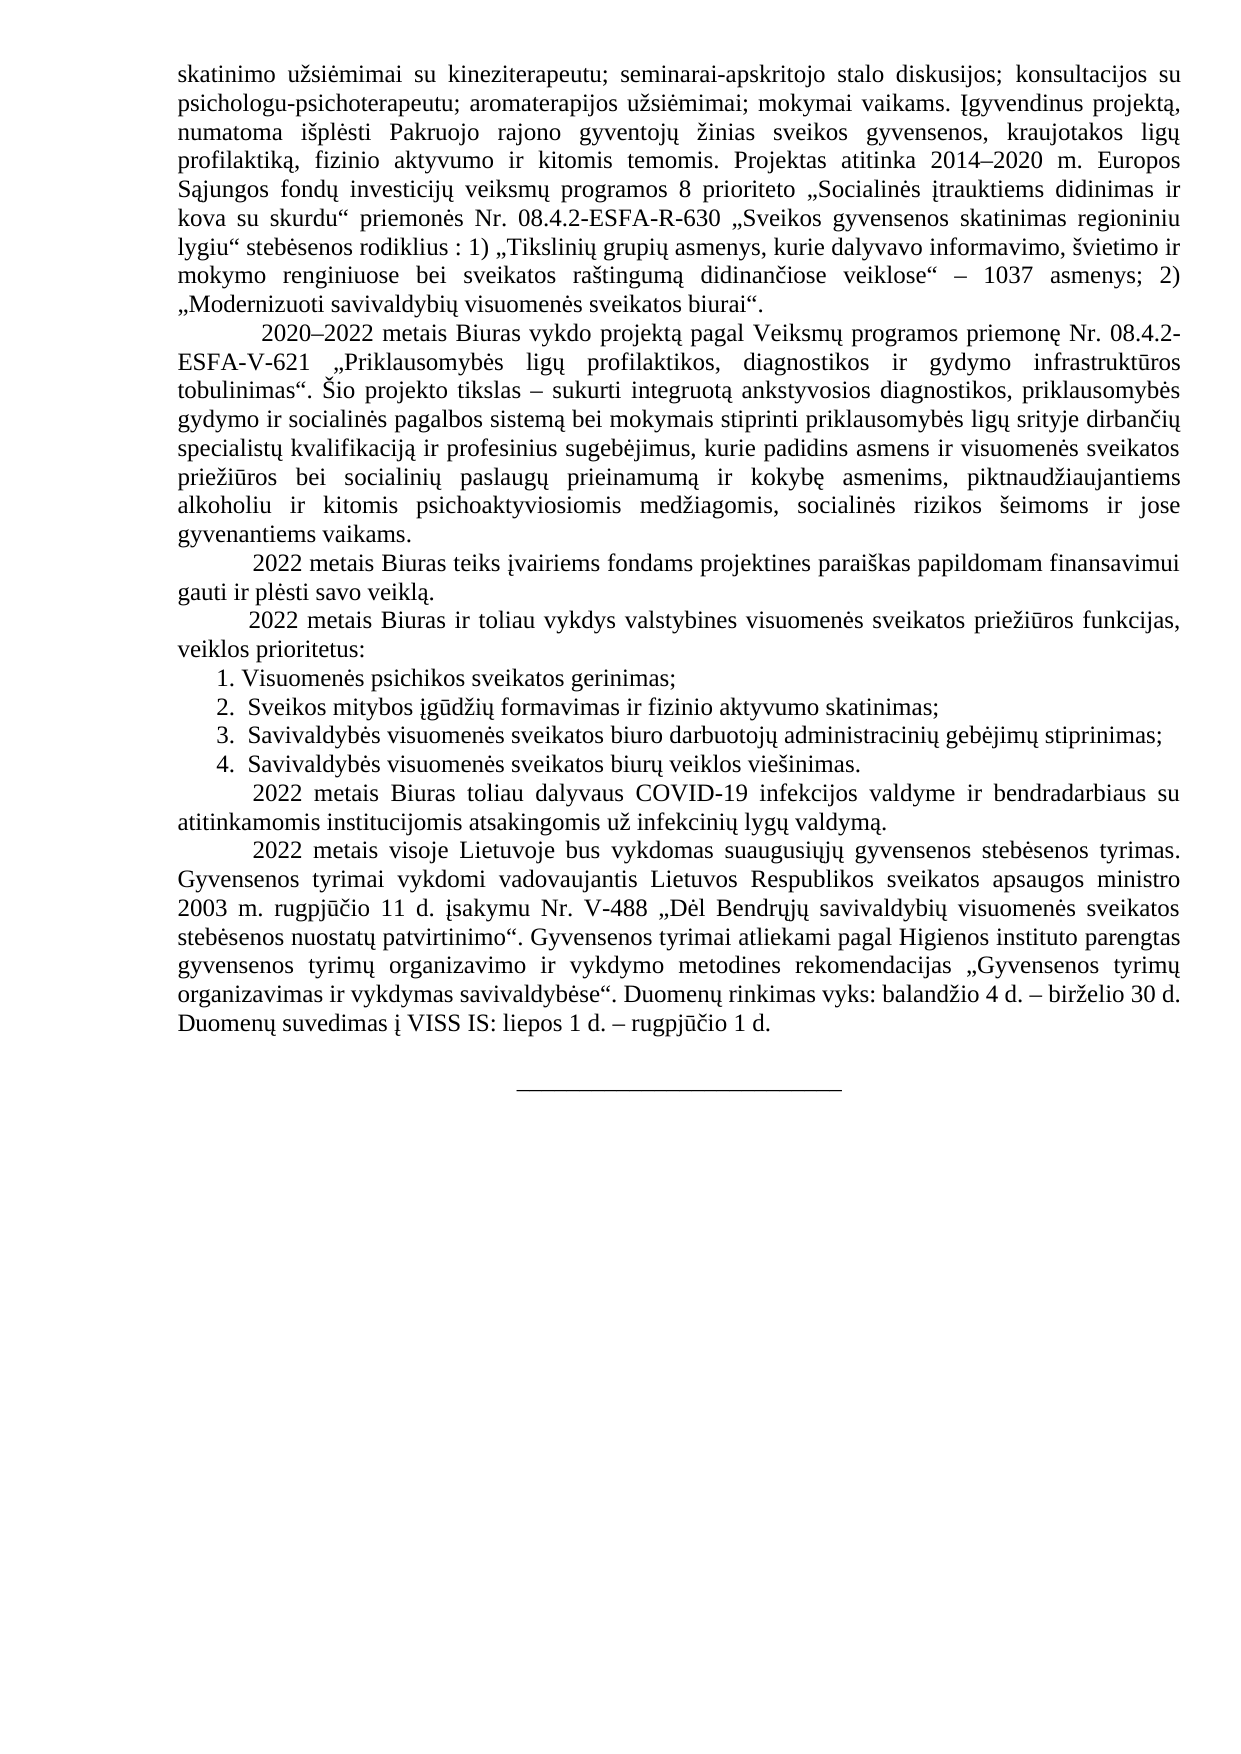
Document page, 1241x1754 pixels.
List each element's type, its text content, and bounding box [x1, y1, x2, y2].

text 2. Sveikos mitybos įgūdžių formavimas ir fizinio aktyvumo skatinimas; [177, 692, 1181, 720]
text 4. Savivaldybės visuomenės sveikatos biurų veiklos viešinimas. [177, 749, 1181, 778]
text __________________________ [177, 1065, 1181, 1094]
text 2022 metais Biuras toliau dalyvaus COVID-19 infekcijos valdyme ir bendradarbiaus su atitinkamomis institucijomis atsakingomis už infekcinių lygų valdymą. [177, 778, 1181, 835]
text skatinimo užsiėmimai su kineziterapeutu; seminarai-apskritojo stalo diskusijos; konsultacijos su psichologu-psichoterapeutu; aromaterapijos užsiėmimai; mokymai vaikams. Įgyvendinus projektą, numatoma išplėsti Pakruojo rajono gyventojų žinias sveikos gyvensenos, kraujotakos ligų profilaktiką, fizinio aktyvumo ir kitomis temomis. Projektas atitinka 2014–2020 m. Europos Sąjungos fondų investicijų veiksmų programos 8 prioriteto „Socialinės įtrauktiems didinimas ir kova su skurdu“ priemonės Nr. 08.4.2-ESFA-R-630 „Sveikos gyvensenos skatinimas regioniniu lygiu“ stebėsenos rodiklius : 1) „Tikslinių grupių asmenys, kurie dalyvavo informavimo, švietimo ir mokymo renginiuose bei sveikatos raštingumą didinančiose veiklose“ – 1037 asmenys; 2) „Modernizuoti savivaldybių visuomenės sveikatos biurai“. [177, 59, 1181, 318]
text 2022 metais Biuras ir toliau vykdys valstybines visuomenės sveikatos priežiūros funkcijas, veiklos prioritetus: [177, 605, 1181, 663]
text 1. Visuomenės psichikos sveikatos gerinimas; [177, 663, 1181, 692]
text 2022 metais Biuras teiks įvairiems fondams projektines paraiškas papildomam finansavimui gauti ir plėsti savo veiklą. [177, 548, 1181, 605]
text 2020–2022 metais Biuras vykdo projektą pagal Veiksmų programos priemonę Nr. 08.4.2-ESFA-V-621 „Priklausomybės ligų profilaktikos, diagnostikos ir gydymo infrastruktūros tobulinimas“. Šio projekto tikslas – sukurti integruotą ankstyvosios diagnostikos, priklausomybės gydymo ir socialinės pagalbos sistemą bei mokymais stiprinti priklausomybės ligų srityje dirbančių specialistų kvalifikaciją ir profesinius sugebėjimus, kurie padidins asmens ir visuomenės sveikatos priežiūros bei socialinių paslaugų prieinamumą ir kokybę asmenims, piktnaudžiaujantiems alkoholiu ir kitomis psichoaktyviosiomis medžiagomis, socialinės rizikos šeimoms ir jose gyvenantiems vaikams. [177, 318, 1181, 548]
text 2022 metais visoje Lietuvoje bus vykdomas suaugusiųjų gyvensenos stebėsenos tyrimas. Gyvensenos tyrimai vykdomi vadovaujantis Lietuvos Respublikos sveikatos apsaugos ministro 2003 m. rugpjūčio 11 d. įsakymu Nr. V-488 „Dėl Bendrųjų savivaldybių visuomenės sveikatos stebėsenos nuostatų patvirtinimo“. Gyvensenos tyrimai atliekami pagal Higienos instituto parengtas gyvensenos tyrimų organizavimo ir vykdymo metodines rekomendacijas „Gyvensenos tyrimų organizavimas ir vykdymas savivaldybėse“. Duomenų rinkimas vyks: balandžio 4 d. – birželio 30 d. Duomenų suvedimas į VISS IS: liepos 1 d. – rugpjūčio 1 d. [177, 835, 1181, 1037]
text 3. Savivaldybės visuomenės sveikatos biuro darbuotojų administracinių gebėjimų stiprinimas; [177, 720, 1181, 749]
